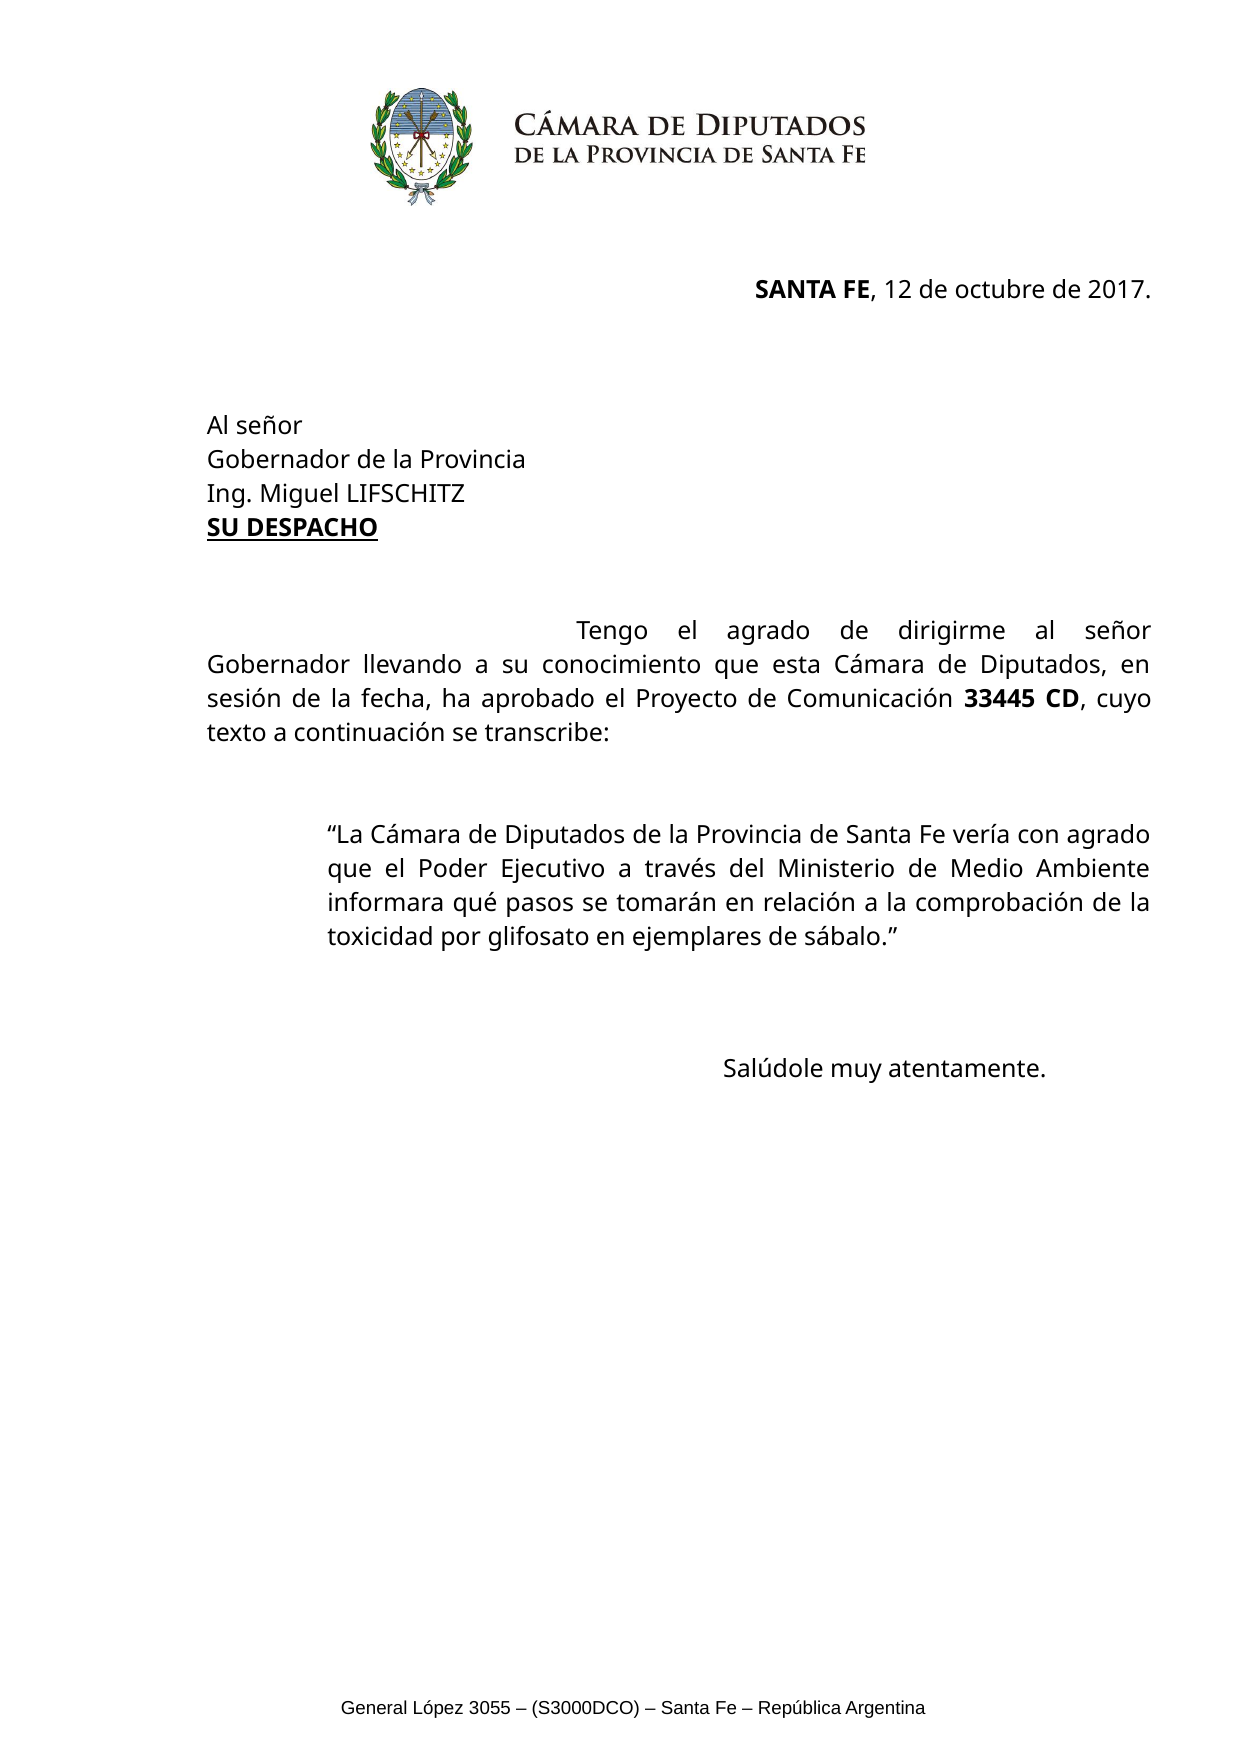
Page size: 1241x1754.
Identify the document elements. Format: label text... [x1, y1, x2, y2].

picture [370, 88, 866, 210]
text Salúdole muy atentamente. [649, 1051, 1152, 1085]
text Tengo el agrado de dirigirme al señor Gobernador llevando a su conocimiento que esta Cámara de Diputados, en sesión de la fecha, ha aprobado el Proyecto de Comunicación 33445 CD, cuyo texto a continuación se transcribe: [207, 612, 1152, 748]
text Ing. Miguel LIFSCHITZ [207, 476, 1152, 510]
text SANTA FE, 12 de octubre de 2017. [207, 272, 1152, 306]
text SU DESPACHO [207, 510, 1152, 544]
text “La Cámara de Diputados de la Provincia de Santa Fe vería con agrado que el Poder Ejecutivo a través del Ministerio de Medio Ambiente informara qué pasos se tomarán en relación a la comprobación de la toxicidad por glifosato en ejemplares de sábalo.” [327, 817, 1152, 953]
text Al señor [207, 408, 1152, 442]
text Gobernador de la Provincia [207, 442, 1152, 476]
